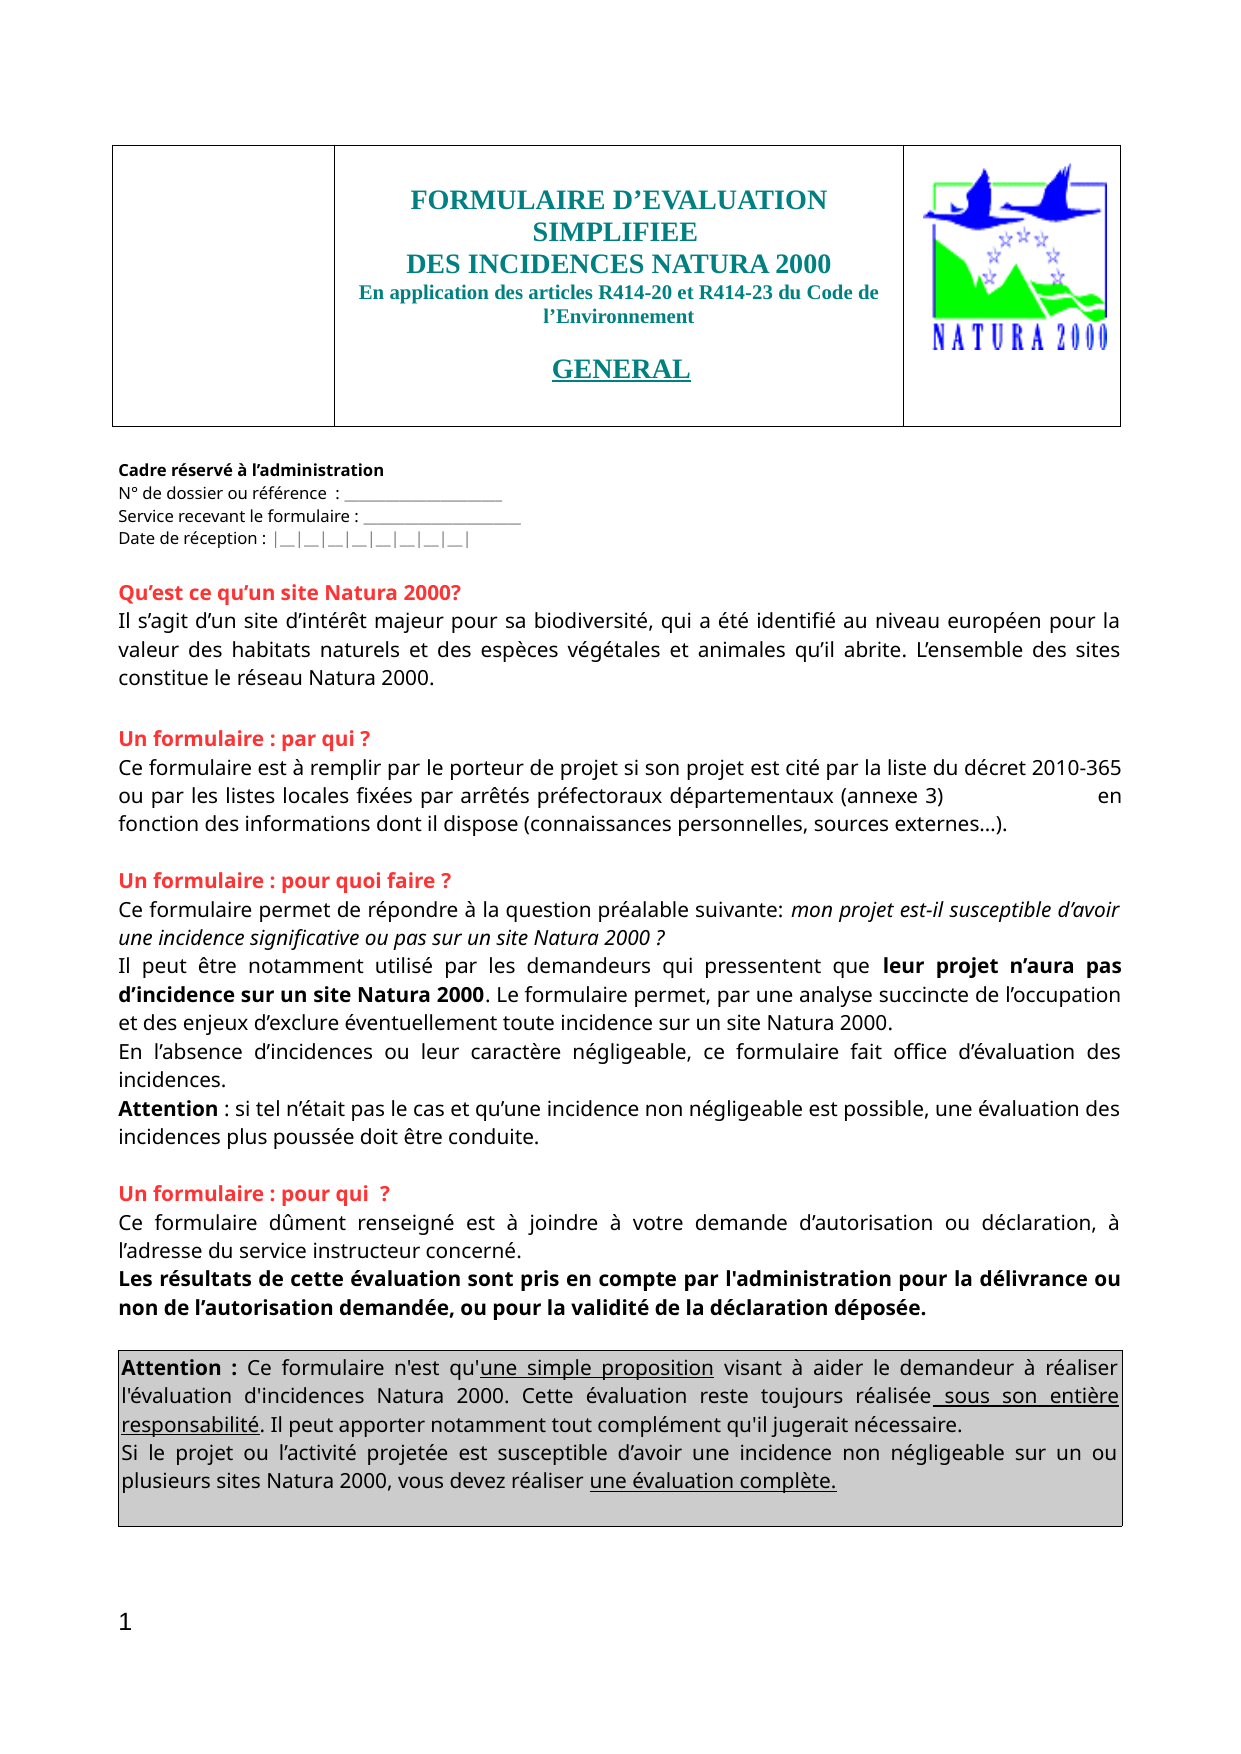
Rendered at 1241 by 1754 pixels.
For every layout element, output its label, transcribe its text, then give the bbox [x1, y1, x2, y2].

text IM [118, 118, 1122, 144]
text En l’absence d’incidences ou leur caractère négligeable, ce formulaire fait office d’évaluation des incidences. [118, 1037, 1122, 1094]
text Attention : si tel n’était pas le cas et qu’une incidence non négligeable est possible, une évaluation des incidences plus poussée doit être conduite. [118, 1094, 1122, 1151]
table_header [1121, 145, 1145, 426]
text Les résultats de cette évaluation sont pris en compte par l'administration pour la délivrance ou non de l’autorisation demandée, ou pour la validité de la déclaration déposée. [118, 1264, 1122, 1321]
table_header FORMULAIRE D’EVALUATION SIMPLIFIEE DES INCIDENCES NATURA 2000 En application des articles R414-20 et R414-23 du Code de l’Environnement GENERAL [335, 146, 903, 426]
table_header [904, 146, 1120, 426]
table_header [113, 146, 334, 426]
table_cell Cadre réservé à l’administration N° de dossier ou référence : _______________________ Service recevant le formulaire : _______________________ Date de réception : |__|__|__|__|__|__|__|__| [118, 459, 920, 549]
text Il s’agit d’un site d’intérêt majeur pour sa biodiversité, qui a été identifié au niveau européen pour la valeur des habitats naturels et des espèces végétales et animales qu’il abrite. L’ensemble des sites constitue le réseau Natura 2000. [118, 606, 1122, 692]
text Ce formulaire dûment renseigné est à joindre à votre demande d’autorisation ou déclaration, à l’adresse du service instructeur concerné. [118, 1208, 1122, 1264]
text Si le projet ou l’activité projetée est susceptible d’avoir une incidence non négligeable sur un ou plusieurs sites Natura 2000, vous devez réaliser une évaluation complète. [119, 1435, 1122, 1492]
text Attention : Ce formulaire n'est qu'une simple proposition visant à aider le demandeur à réaliser l'évaluation d'incidences Natura 2000. Cette évaluation reste toujours réalisée sous son entière responsabilité. Il peut apporter notamment tout complément qu'il jugerait nécessaire. [119, 1351, 1122, 1435]
text Ce formulaire est à remplir par le porteur de projet si son projet est cité par la liste du décret 2010-365 ou par les listes locales fixées par arrêtés préfectoraux départementaux (annexe 3) en fonction des informations dont il dispose (connaissances personnelles, sources externes…). [118, 753, 1122, 838]
text Un formulaire : pour qui ? [118, 1179, 1122, 1208]
text Ce formulaire permet de répondre à la question préalable suivante: mon projet est-il susceptible d’avoir une incidence significative ou pas sur un site Natura 2000 ? [118, 895, 1122, 952]
text Un formulaire : par qui ? [118, 724, 1122, 753]
table_cell [920, 459, 1117, 549]
text Un formulaire : pour quoi faire ? [118, 866, 1122, 895]
table_header [108, 145, 112, 426]
text Qu’est ce qu’un site Natura 2000? [118, 578, 1122, 606]
text Il peut être notamment utilisé par les demandeurs qui pressentent que leur projet n’aura pas d’incidence sur un site Natura 2000. Le formulaire permet, par une analyse succincte de l’occupation et des enjeux d’exclure éventuellement toute incidence sur un site Natura 2000. [118, 952, 1122, 1037]
table_header [118, 427, 1117, 459]
picture [923, 163, 1107, 350]
